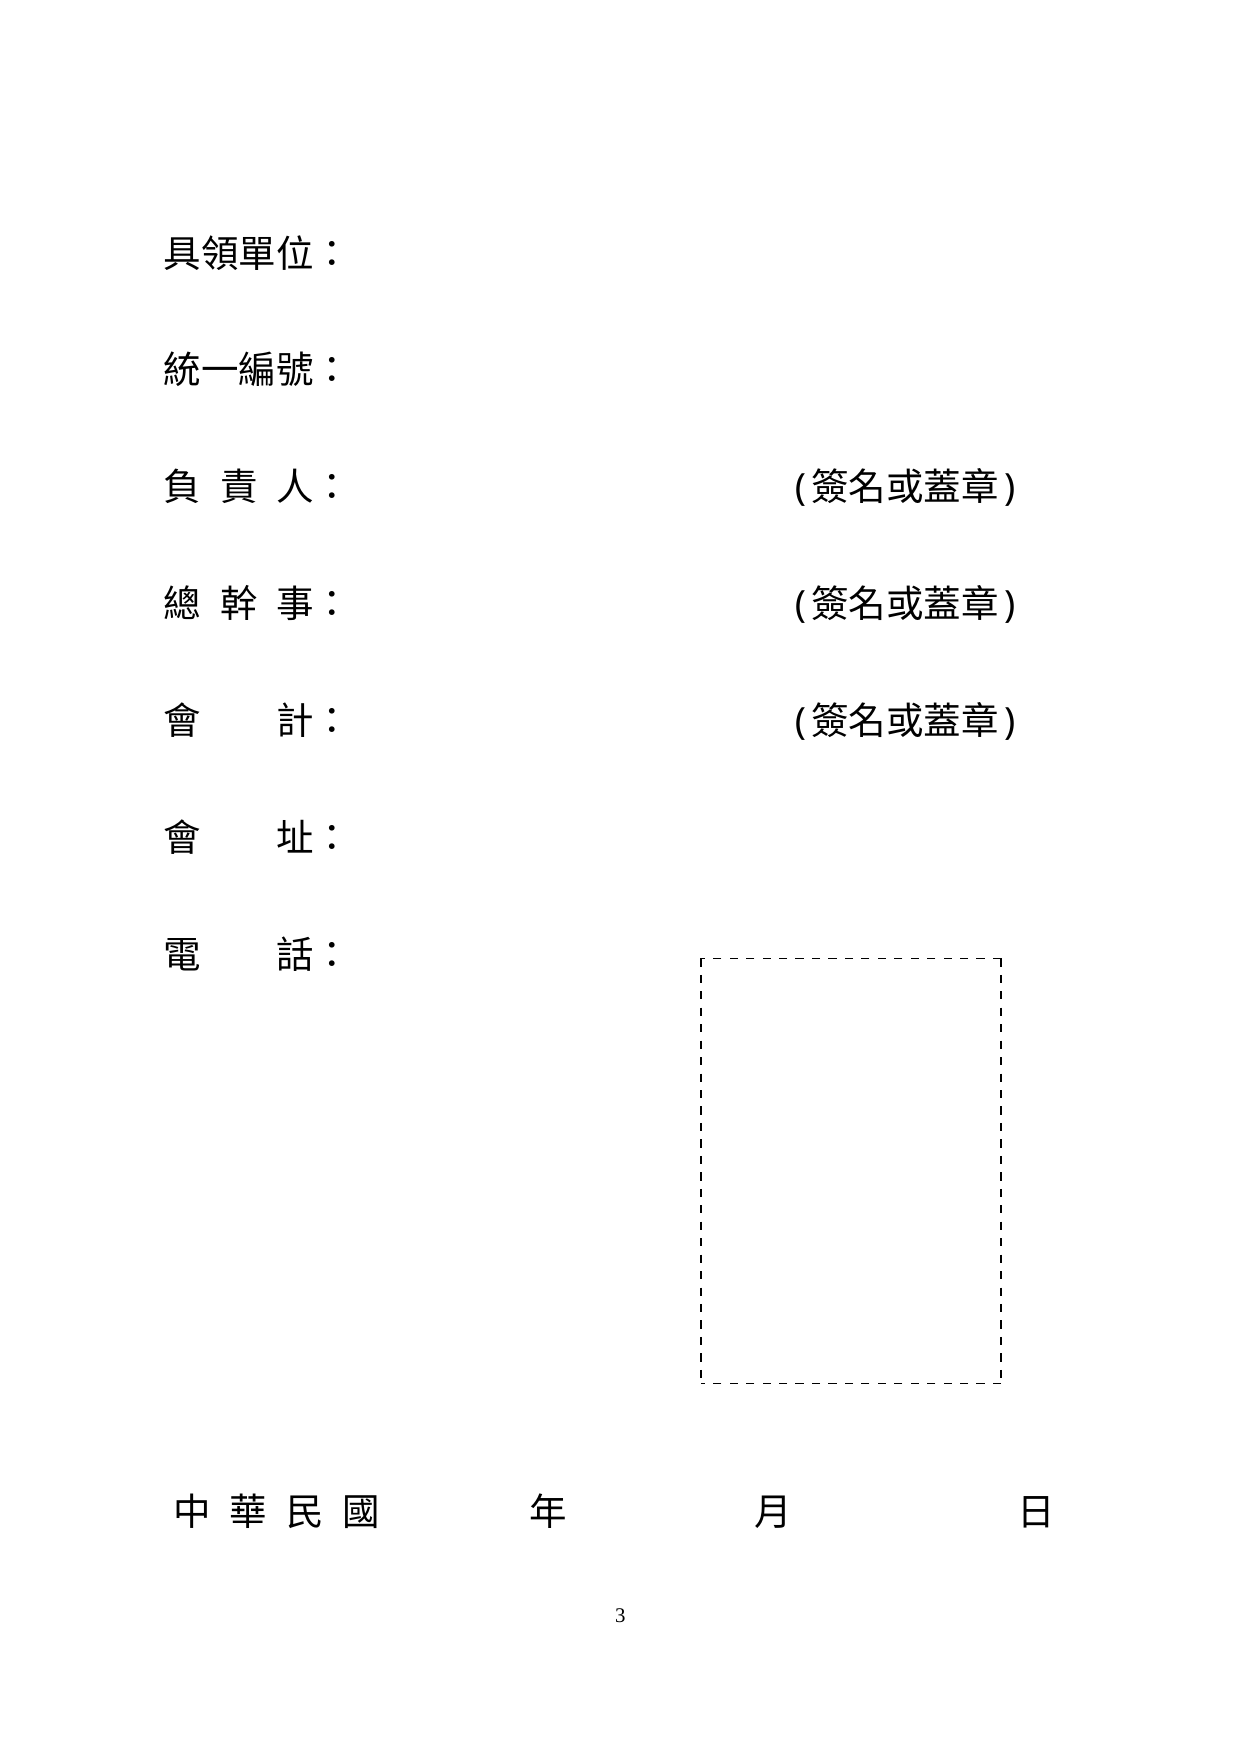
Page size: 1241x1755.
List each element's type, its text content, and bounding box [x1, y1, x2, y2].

text 總 幹 事： (簽名或蓋章) [89, 560, 1152, 622]
text 統一編號： [89, 326, 1152, 388]
text 中 華 民 國 年 月 日 [89, 1481, 1152, 1536]
text 負 責 人： (簽名或蓋章) [89, 443, 1152, 505]
text 會 址： [89, 794, 1152, 856]
text 會 計： (簽名或蓋章) [89, 677, 1152, 739]
text 電 話： [89, 910, 1152, 973]
text 具領單位： [89, 209, 1152, 272]
